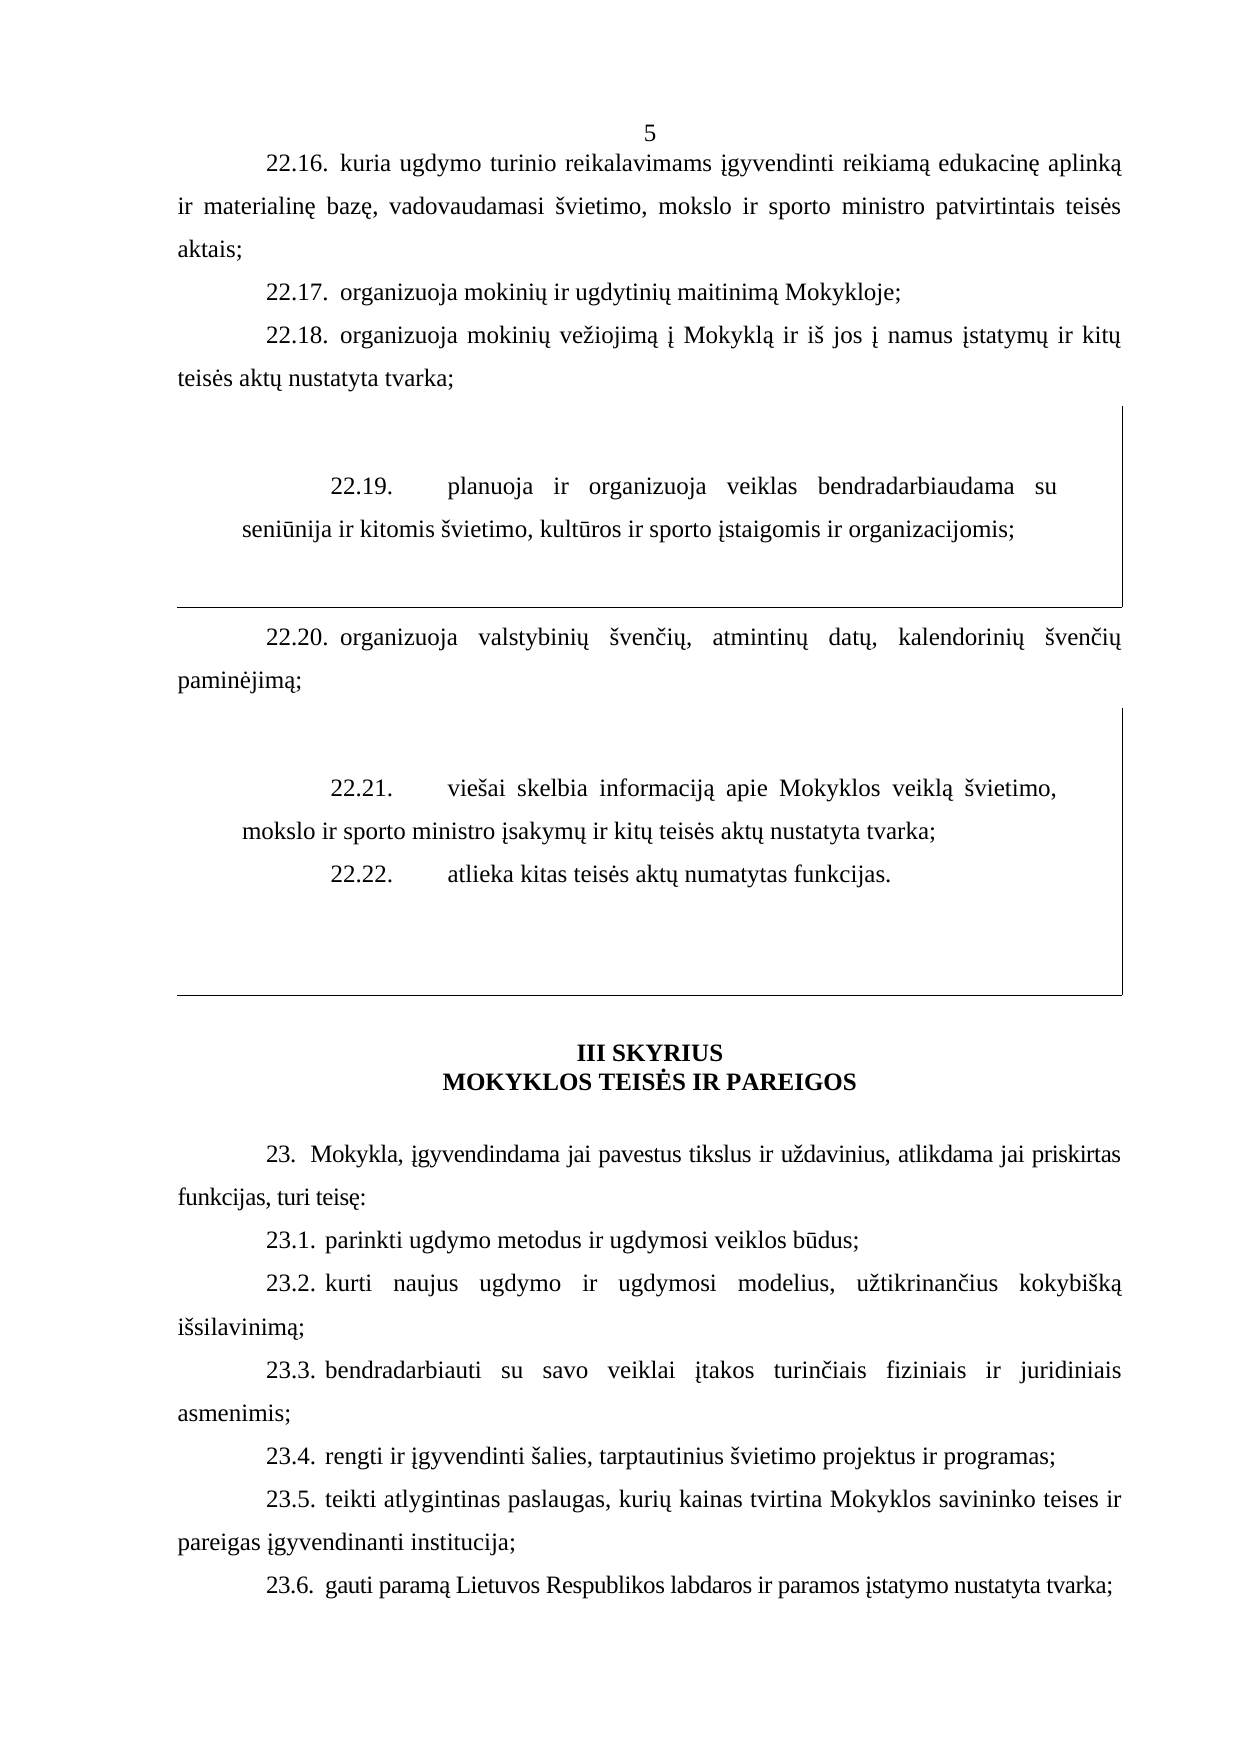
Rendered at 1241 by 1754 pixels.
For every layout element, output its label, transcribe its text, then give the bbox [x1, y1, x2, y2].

text 22.22. atlieka kitas teisės aktų numatytas funkcijas. [177, 794, 1122, 888]
text 23. Mokykla, įgyvendindama jai pavestus tikslus ir uždavinius, atlikdama jai priskirtas funkcijas, turi teisę: [177, 1139, 1122, 1211]
text 23.3. bendradarbiauti su savo veiklai įtakos turinčiais fiziniais ir juridiniais asmenimis; [177, 1355, 1122, 1427]
text 23.1. parinkti ugdymo metodus ir ugdymosi veiklos būdus; [177, 1225, 1122, 1254]
text 23.5. teikti atlygintinas paslaugas, kurių kainas tvirtina Mokyklos savininko teises ir pareigas įgyvendinanti institucija; [177, 1484, 1122, 1556]
text 22.16. kuria ugdymo turinio reikalavimams įgyvendinti reikiamą edukacinę aplinką ir materialinę bazę, vadovaudamasi švietimo, mokslo ir sporto ministro patvirtintais teisės aktais; [177, 148, 1122, 263]
text 23.4. rengti ir įgyvendinti šalies, tarptautinius švietimo projektus ir programas; [177, 1441, 1122, 1470]
text 22.20. organizuoja valstybinių švenčių, atmintinų datų, kalendorinių švenčių paminėjimą; [177, 622, 1122, 694]
text 22.17. organizuoja mokinių ir ugdytinių maitinimą Mokykloje; [177, 277, 1122, 306]
text 22.21. viešai skelbia informaciją apie Mokyklos veiklą švietimo, mokslo ir sporto ministro įsakymų ir kitų teisės aktų nustatyta tvarka; [177, 708, 1122, 794]
text 23.6. gauti paramą Lietuvos Respublikos labdaros ir paramos įstatymo nustatyta tvarka; [177, 1570, 1122, 1599]
text III SKYRIUS [177, 1038, 1122, 1067]
text 22.19. planuoja ir organizuoja veiklas bendradarbiaudama su seniūnija ir kitomis švietimo, kultūros ir sporto įstaigomis ir organizacijomis; [177, 406, 1122, 607]
text 22.18. organizuoja mokinių vežiojimą į Mokyklą ir iš jos į namus įstatymų ir kitų teisės aktų nustatyta tvarka; [177, 320, 1122, 392]
text 23.2. kurti naujus ugdymo ir ugdymosi modelius, užtikrinančius kokybišką išsilavinimą; [177, 1268, 1122, 1340]
text MOKYKLOS TEISĖS IR PAREIGOS [177, 1067, 1122, 1096]
